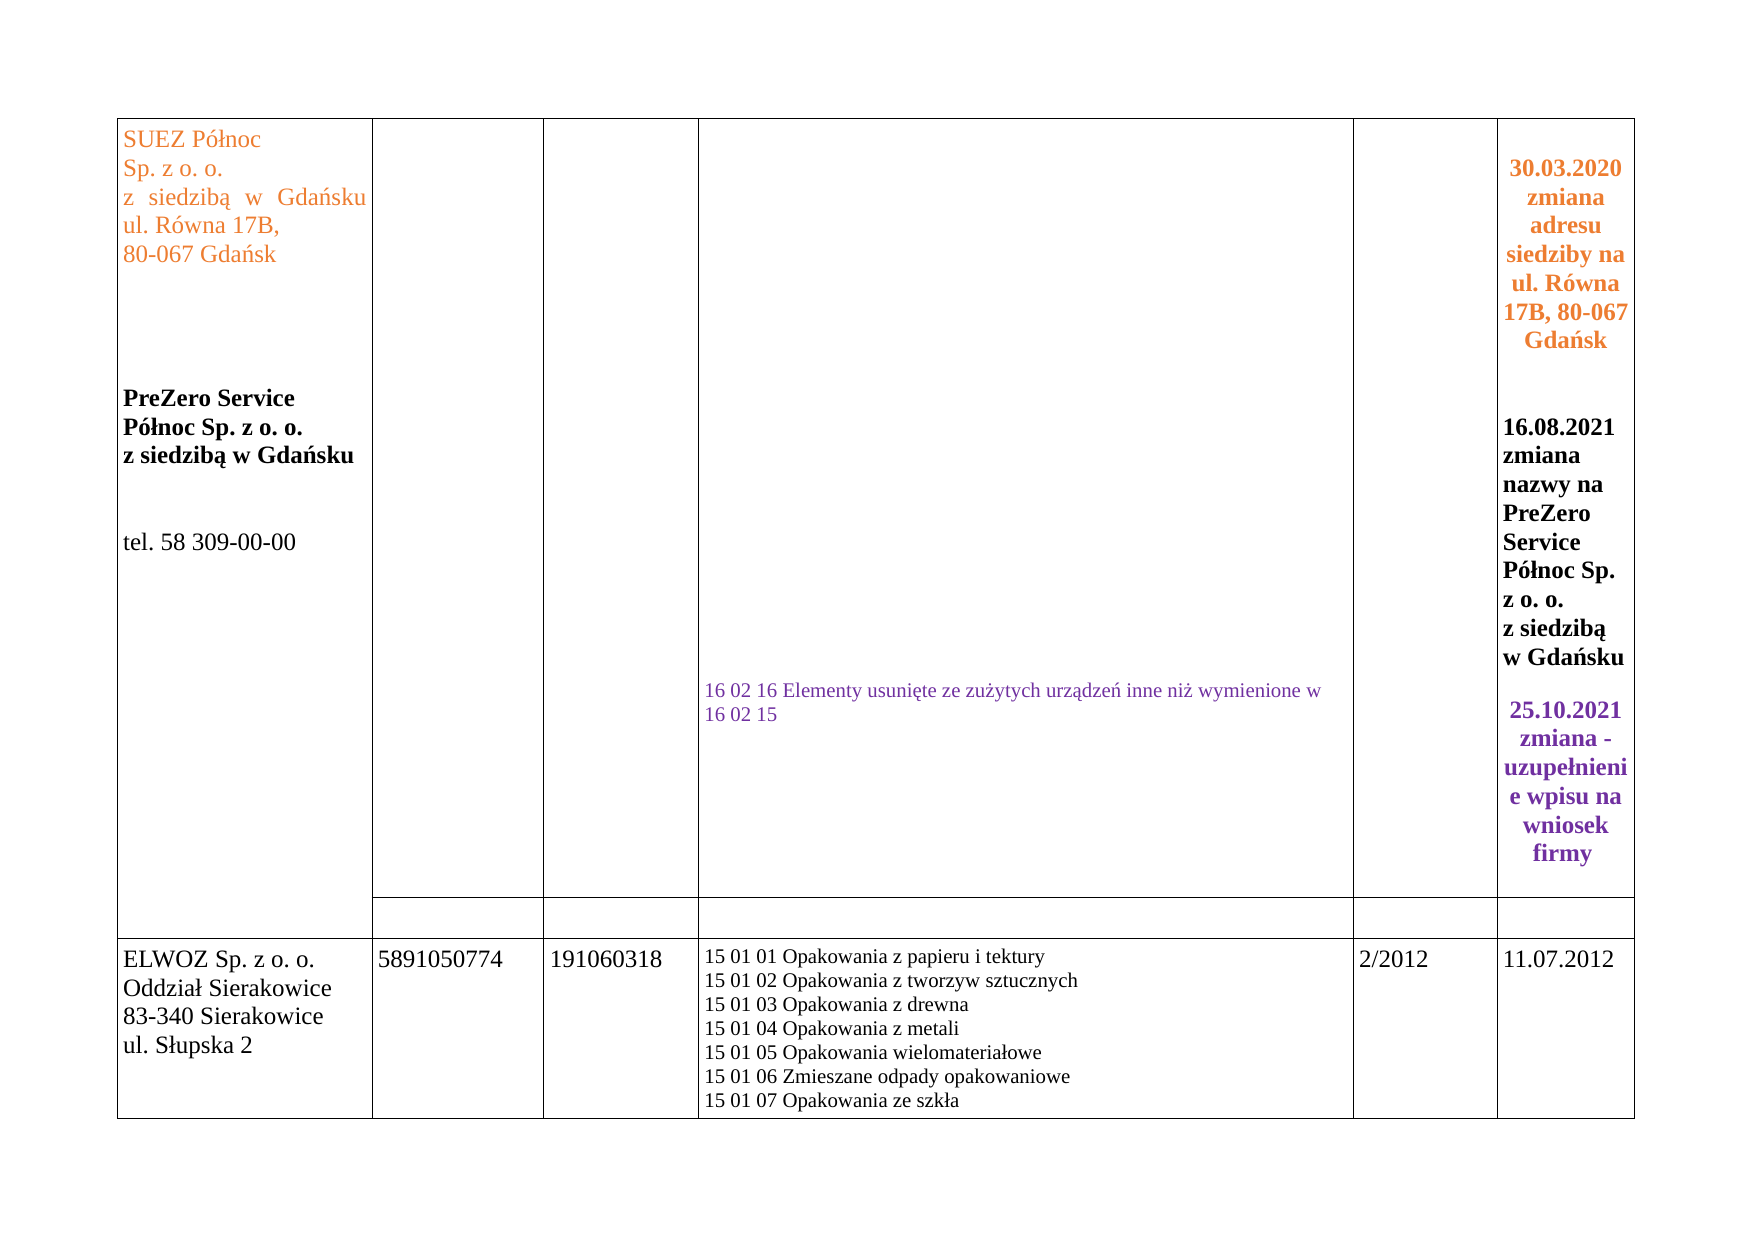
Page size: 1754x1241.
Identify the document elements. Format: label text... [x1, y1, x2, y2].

table_cell [699, 898, 1353, 938]
table_cell [373, 898, 543, 938]
table_cell [1354, 898, 1497, 938]
table_cell [1498, 898, 1634, 938]
table_cell 16 02 16 Elementy usunięte ze zużytych urządzeń inne niż wymienione w 16 02 15 [699, 119, 1353, 897]
table_cell [373, 119, 543, 897]
table_cell 2/2012 [1354, 939, 1497, 1118]
table_cell 11.07.2012 [1498, 939, 1634, 1118]
table_cell 30.03.2020 zmiana adresu siedziby na ul. Równa 17B, 80-067 Gdańsk 16.08.2021 zmiana nazwy na PreZero Service Północ Sp. z o. o. z siedzibą w Gdańsku 25.10.2021 zmiana - uzupełnienie wpisu na wniosek firmy [1498, 119, 1634, 897]
table_cell 15 01 01 Opakowania z papieru i tektury 15 01 02 Opakowania z tworzyw sztucznych 15 01 03 Opakowania z drewna 15 01 04 Opakowania z metali 15 01 05 Opakowania wielomateriałowe 15 01 06 Zmieszane odpady opakowaniowe 15 01 07 Opakowania ze szkła [699, 939, 1353, 1118]
table_cell 191060318 [544, 939, 698, 1118]
table_cell [1354, 119, 1497, 897]
table_cell 5891050774 [373, 939, 543, 1118]
table_cell ELWOZ Sp. z o. o. Oddział Sierakowice 83-340 Sierakowice ul. Słupska 2 [118, 939, 372, 1118]
table_cell SUEZ Północ Sp. z o. o. z siedzibą w Gdańsku ul. Równa 17B, 80-067 Gdańsk PreZero Service Północ Sp. z o. o. z siedzibą w Gdańsku tel. 58 309-00-00 [118, 119, 372, 938]
table_cell [544, 119, 698, 897]
table_cell [544, 898, 698, 938]
